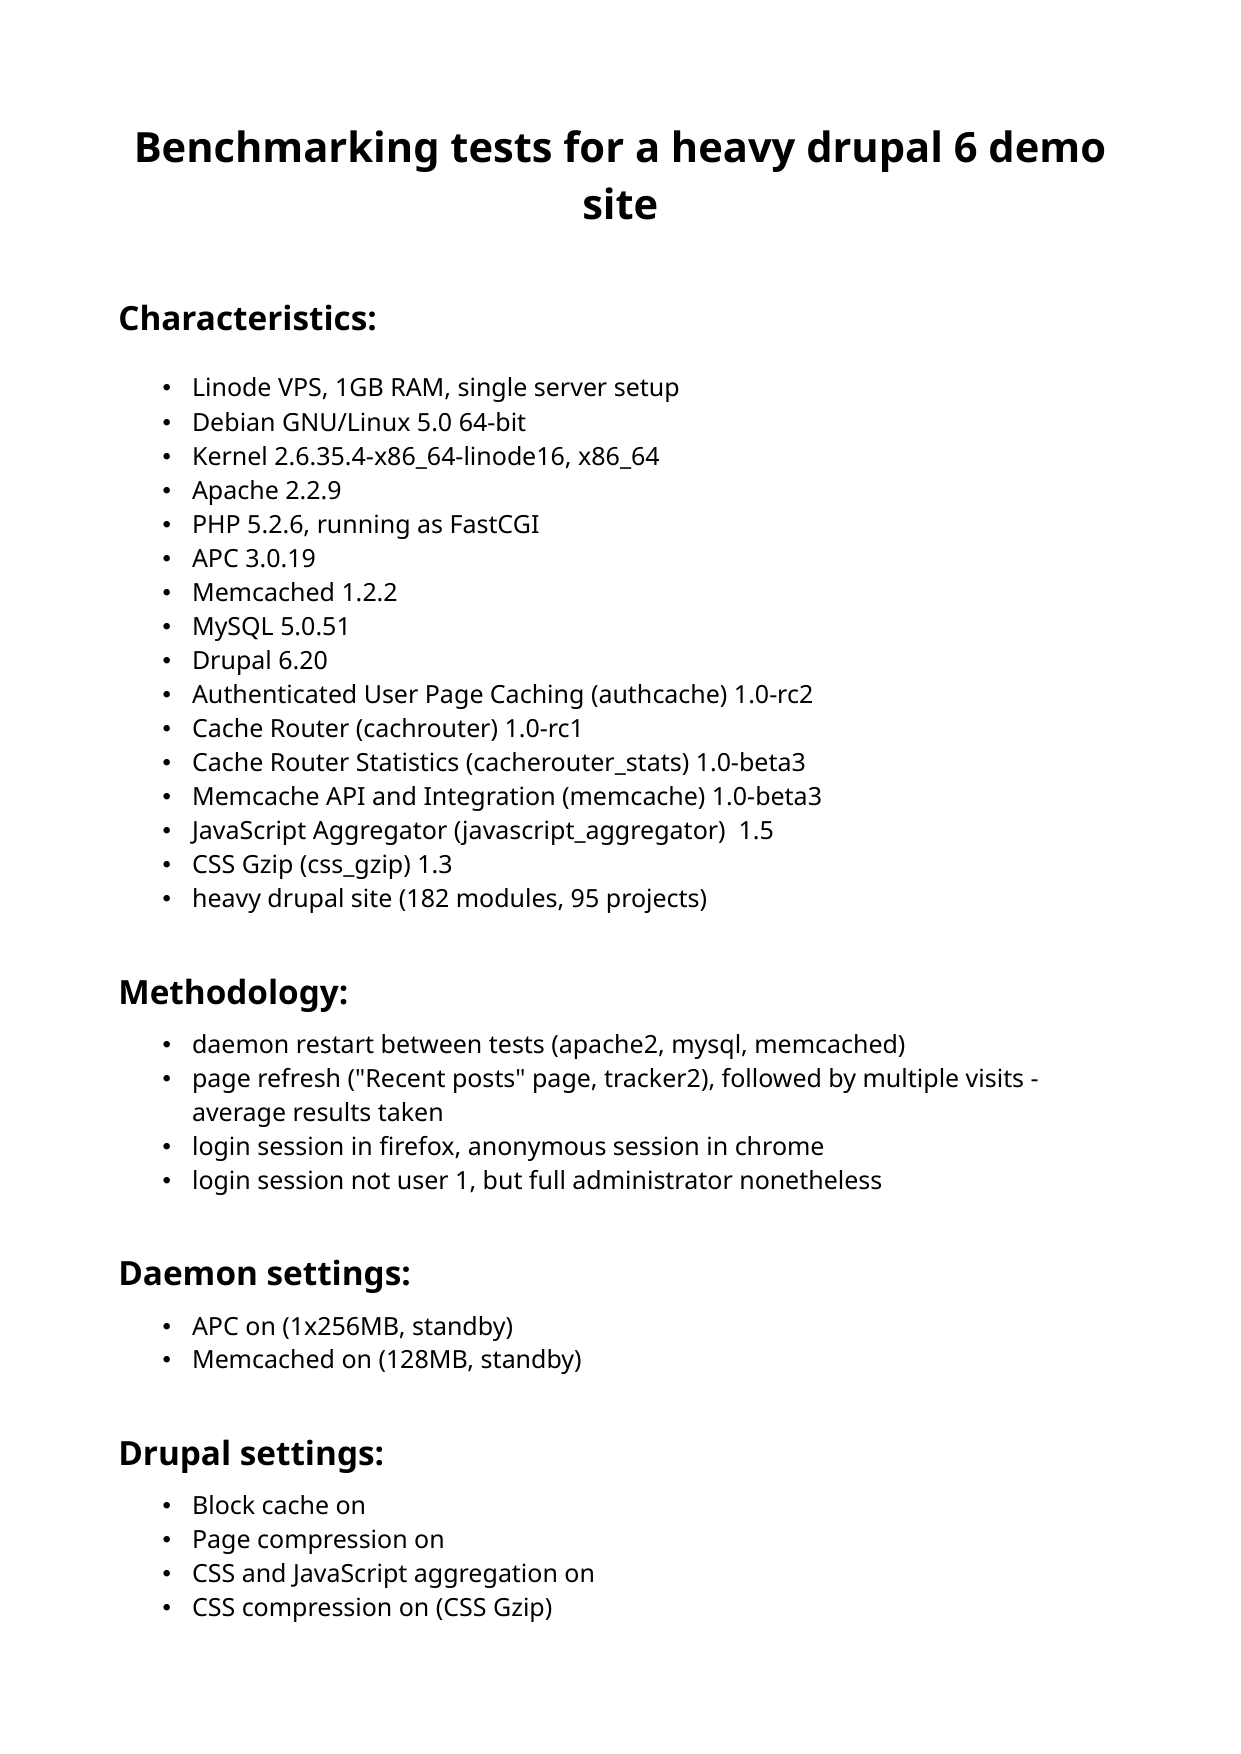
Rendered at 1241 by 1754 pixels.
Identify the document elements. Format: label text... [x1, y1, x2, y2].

list heavy drupal site (182 modules, 95 projects) [162, 881, 1122, 915]
list CSS compression on (CSS Gzip) [162, 1590, 1122, 1624]
list CSS and JavaScript aggregation on [162, 1556, 1122, 1590]
list login session in firefox, anonymous session in chrome [162, 1129, 1122, 1163]
list Page compression on [162, 1522, 1122, 1556]
list Memcached on (128MB, standby) [162, 1342, 1122, 1376]
list PHP 5.2.6, running as FastCGI [162, 506, 1122, 540]
list daemon restart between tests (apache2, mysql, memcached) [162, 1026, 1122, 1061]
list Kernel 2.6.35.4-x86_64-linode16, x86_64 [162, 438, 1122, 472]
text Methodology: [118, 968, 1122, 1014]
list Apache 2.2.9 [162, 472, 1122, 506]
text Daemon settings: [118, 1250, 1122, 1296]
text Drupal settings: [118, 1430, 1122, 1475]
list Memcache API and Integration (memcache) 1.0-beta3 [162, 779, 1122, 813]
list Linode VPS, 1GB RAM, single server setup [162, 370, 1122, 404]
list APC on (1x256MB, standby) [162, 1308, 1122, 1342]
list page refresh ("Recent posts" page, tracker2), followed by multiple visits - average results taken [162, 1061, 1122, 1129]
list Cache Router Statistics (cacherouter_stats) 1.0-beta3 [162, 745, 1122, 779]
list APC 3.0.19 [162, 540, 1122, 574]
list login session not user 1, but full administrator nonetheless [162, 1163, 1122, 1197]
list Authenticated User Page Caching (authcache) 1.0-rc2 [162, 677, 1122, 711]
text Benchmarking tests for a heavy drupal 6 demo site [118, 118, 1122, 232]
text Characteristics: [118, 261, 1122, 341]
list CSS Gzip (css_gzip) 1.3 [162, 847, 1122, 881]
list MySQL 5.0.51 [162, 608, 1122, 643]
list Block cache on [162, 1488, 1122, 1522]
list Drupal 6.20 [162, 643, 1122, 677]
list Cache Router (cachrouter) 1.0-rc1 [162, 711, 1122, 745]
list Memcached 1.2.2 [162, 574, 1122, 608]
list JavaScript Aggregator (javascript_aggregator) 1.5 [162, 813, 1122, 847]
list Debian GNU/Linux 5.0 64-bit [162, 404, 1122, 438]
